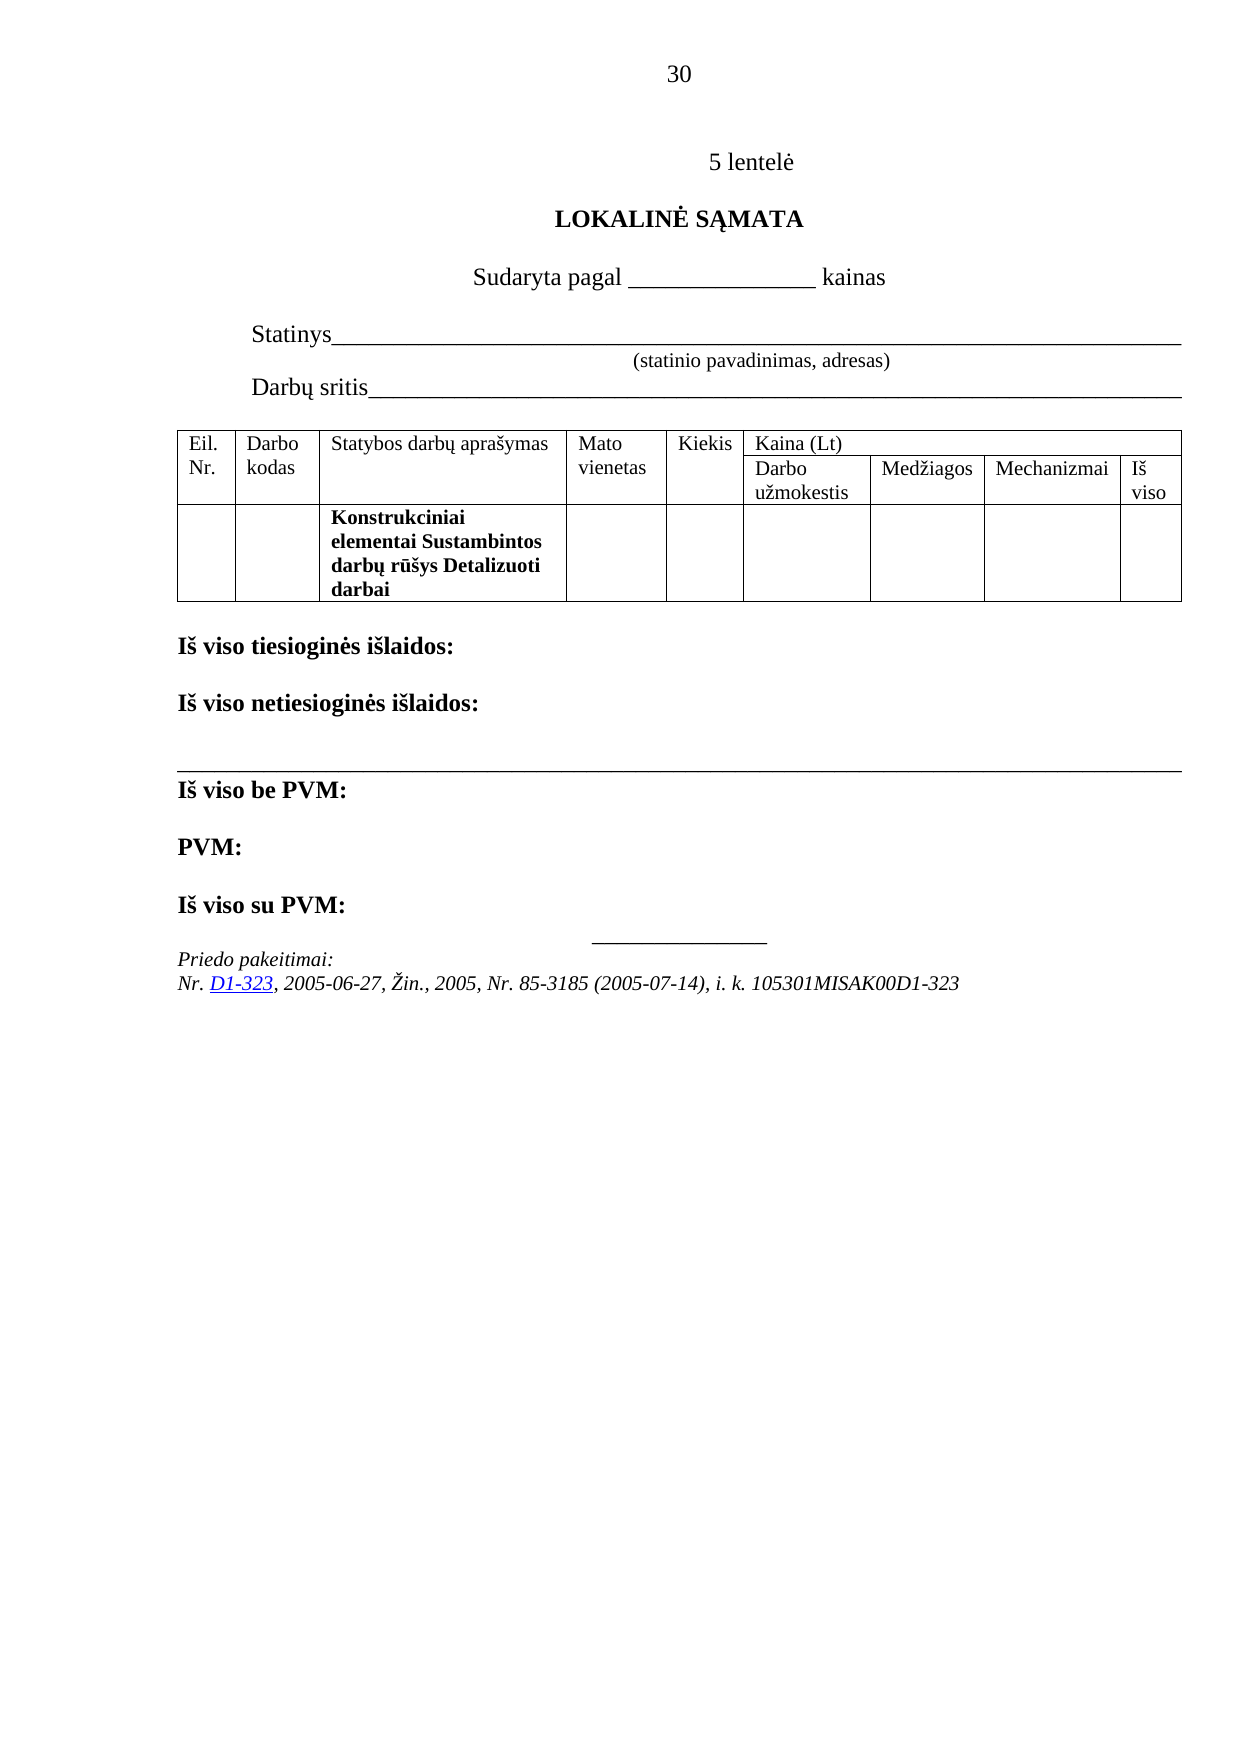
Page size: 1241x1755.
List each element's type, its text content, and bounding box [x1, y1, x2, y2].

text LOKALINĖ SĄMATA [177, 204, 1181, 233]
text Nr. D1-323, 2005-06-27, Žin., 2005, Nr. 85-3185 (2005-07-14), i. k. 105301MISAK00D1-323 [177, 971, 1181, 995]
text ______________ [177, 918, 1181, 947]
table_cell Medžiagos [871, 456, 984, 504]
table_header Kiekis [667, 431, 743, 504]
table_header Statybos darbų aprašymas [320, 431, 566, 504]
table_cell [667, 505, 743, 601]
table_cell [178, 505, 235, 601]
table_header Kaina (Lt) [744, 431, 1181, 455]
table_cell [985, 505, 1120, 601]
text Iš viso tiesioginės išlaidos: [177, 631, 1181, 660]
table_cell [1121, 505, 1181, 601]
table_cell Iš viso [1121, 456, 1181, 504]
text Statinys [177, 319, 1181, 348]
table_cell [744, 505, 870, 601]
table_header Mato vienetas [567, 431, 666, 504]
table_header Darbo kodas [236, 431, 319, 504]
text (statinio pavadinimas, adresas) [177, 348, 1181, 372]
table_cell [871, 505, 984, 601]
table_cell Konstrukciniai elementai Sustambintos darbų rūšys Detalizuoti darbai [320, 505, 566, 601]
table_cell Mechanizmai [985, 456, 1120, 504]
table_cell [567, 505, 666, 601]
text Iš viso su PVM: [177, 890, 1181, 918]
table_cell Darbo užmokestis [744, 456, 870, 504]
text Darbų sritis [177, 372, 1181, 401]
text Priedo pakeitimai: [177, 947, 1181, 971]
table_cell [236, 505, 319, 601]
text Iš viso be PVM: [177, 775, 1181, 803]
text Sudaryta pagal _______________ kainas [177, 262, 1181, 291]
table_header Eil. Nr. [178, 431, 235, 504]
text Iš viso netiesioginės išlaidos: [177, 688, 1181, 717]
text PVM: [177, 832, 1181, 861]
text 5 lentelė [177, 147, 1181, 176]
